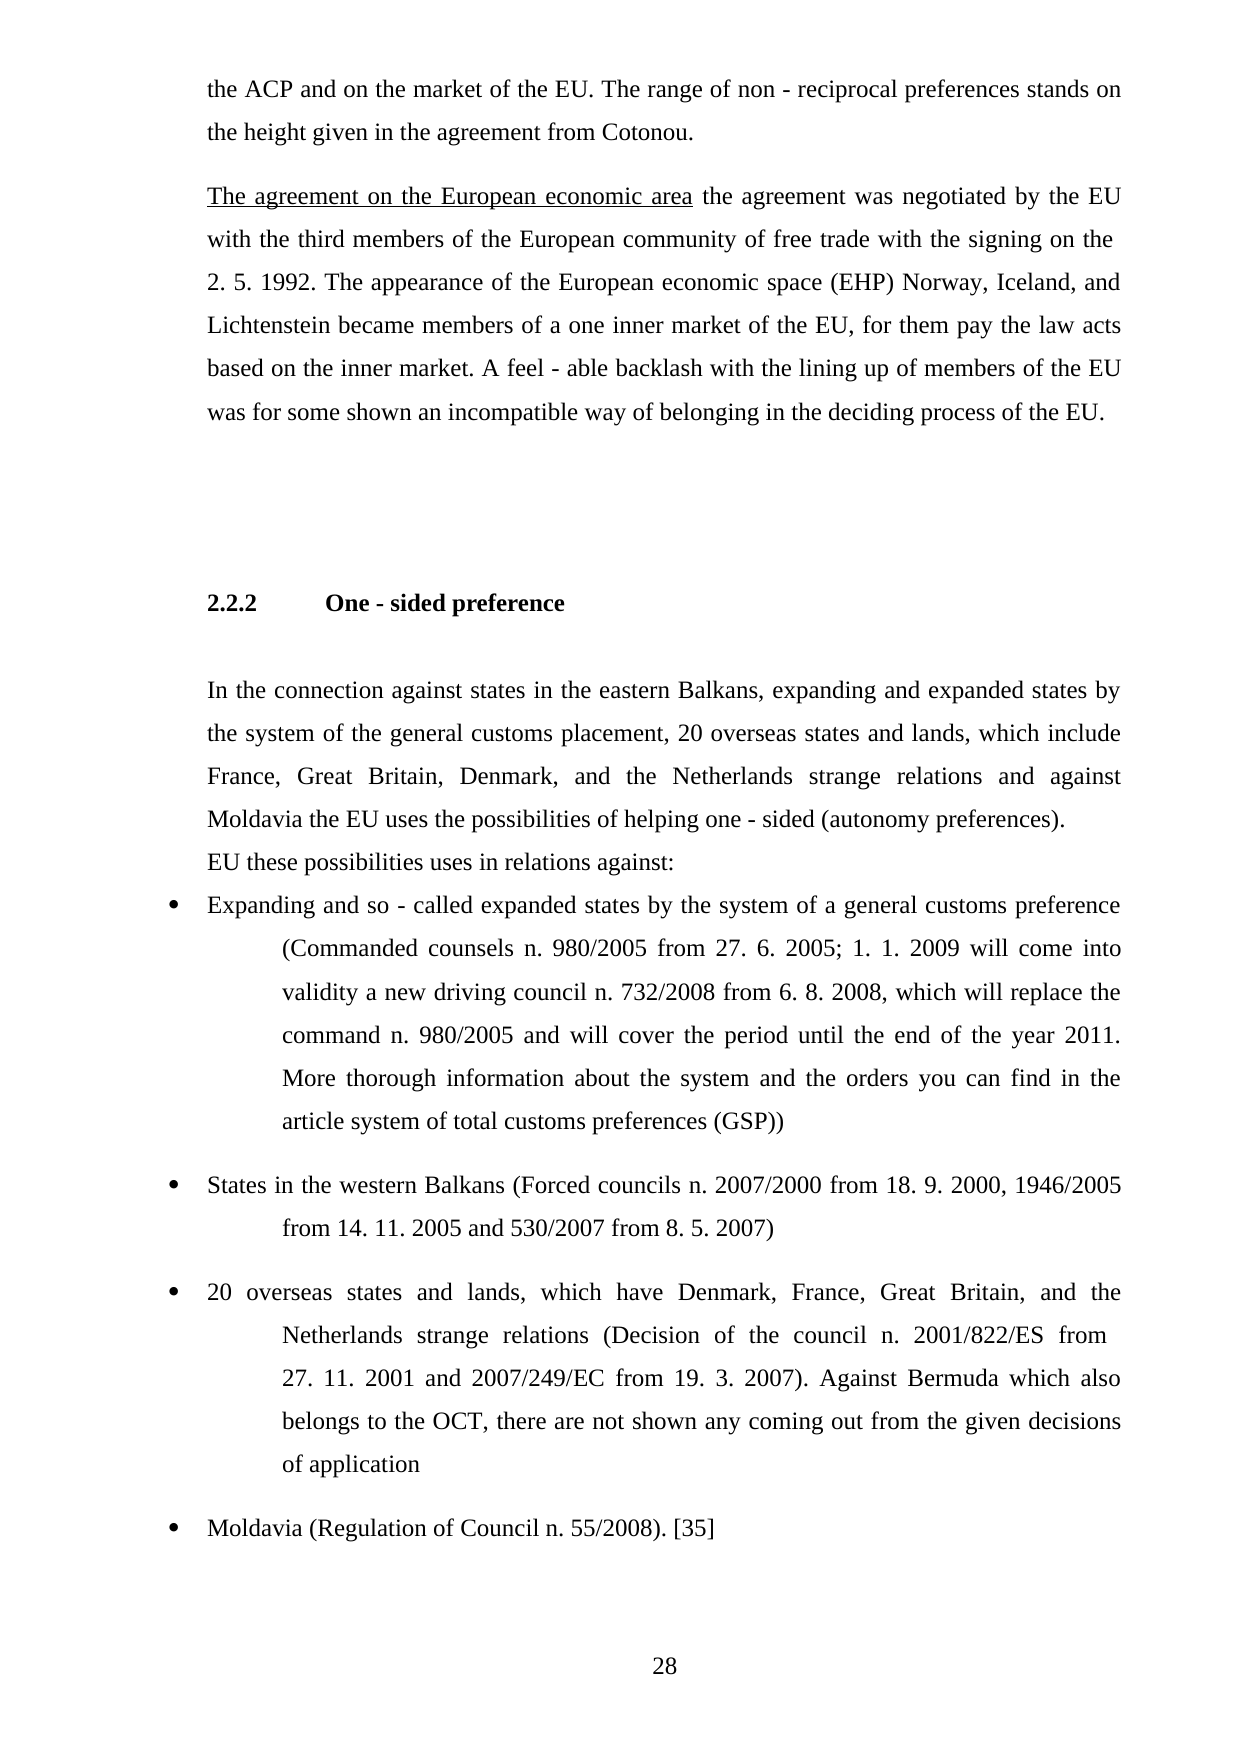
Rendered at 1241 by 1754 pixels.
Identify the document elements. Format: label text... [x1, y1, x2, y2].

list States in the western Balkans (Forced councils n. 2007/2000 from 18. 9. 2000, 1946/2005 from 14. 11. 2005 and 530/2007 from 8. 5. 2007) [169, 1170, 1122, 1242]
text In the connection against states in the eastern Balkans, expanding and expanded states by the system of the general customs placement, 20 overseas states and lands, which include France, Great Britain, Denmark, and the Netherlands strange relations and against Moldavia the EU uses the possibilities of helping one - sided (autonomy preferences). [207, 675, 1122, 833]
text The agreement of partnership between members of the group of states ACP and ES and its member states (Agreements with Cotonou) in the year 2000, its text was in the year 2005 revised. Relations between the EU and ACP were from their beginning they expanded into three lines - expansion help, trade and political questions. Trade relations are based on the giving of non - reciprocal preferences for goods exported from states of the ACP and on the market of the EU. The range of non - reciprocal preferences stands on the height given in the agreement from Cotonou. [207, 74, 1122, 146]
text EU these possibilities uses in relations against: [207, 847, 1122, 876]
text 2.2.2 One - sided preference [207, 588, 1122, 617]
text The agreement on the European economic area the agreement was negotiated by the EU with the third members of the European community of free trade with the signing on the 2. 5. 1992. The appearance of the European economic space (EHP) Norway, Iceland, and Lichtenstein became members of a one inner market of the EU, for them pay the law acts based on the inner market. A feel - able backlash with the lining up of members of the EU was for some shown an incompatible way of belonging in the deciding process of the EU. [207, 181, 1122, 425]
list Moldavia (Regulation of Council n. 55/2008). [35] [169, 1513, 1122, 1542]
list Expanding and so - called expanded states by the system of a general customs preference (Commanded counsels n. 980/2005 from 27. 6. 2005; 1. 1. 2009 will come into validity a new driving council n. 732/2008 from 6. 8. 2008, which will replace the command n. 980/2005 and will cover the period until the end of the year 2011. More thorough information about the system and the orders you can find in the article system of total customs preferences (GSP)) [169, 890, 1122, 1135]
list 20 overseas states and lands, which have Denmark, France, Great Britain, and the Netherlands strange relations (Decision of the council n. 2001/822/ES from 27. 11. 2001 and 2007/249/EC from 19. 3. 2007). Against Bermuda which also belongs to the OCT, there are not shown any coming out from the given decisions of application [169, 1277, 1122, 1478]
